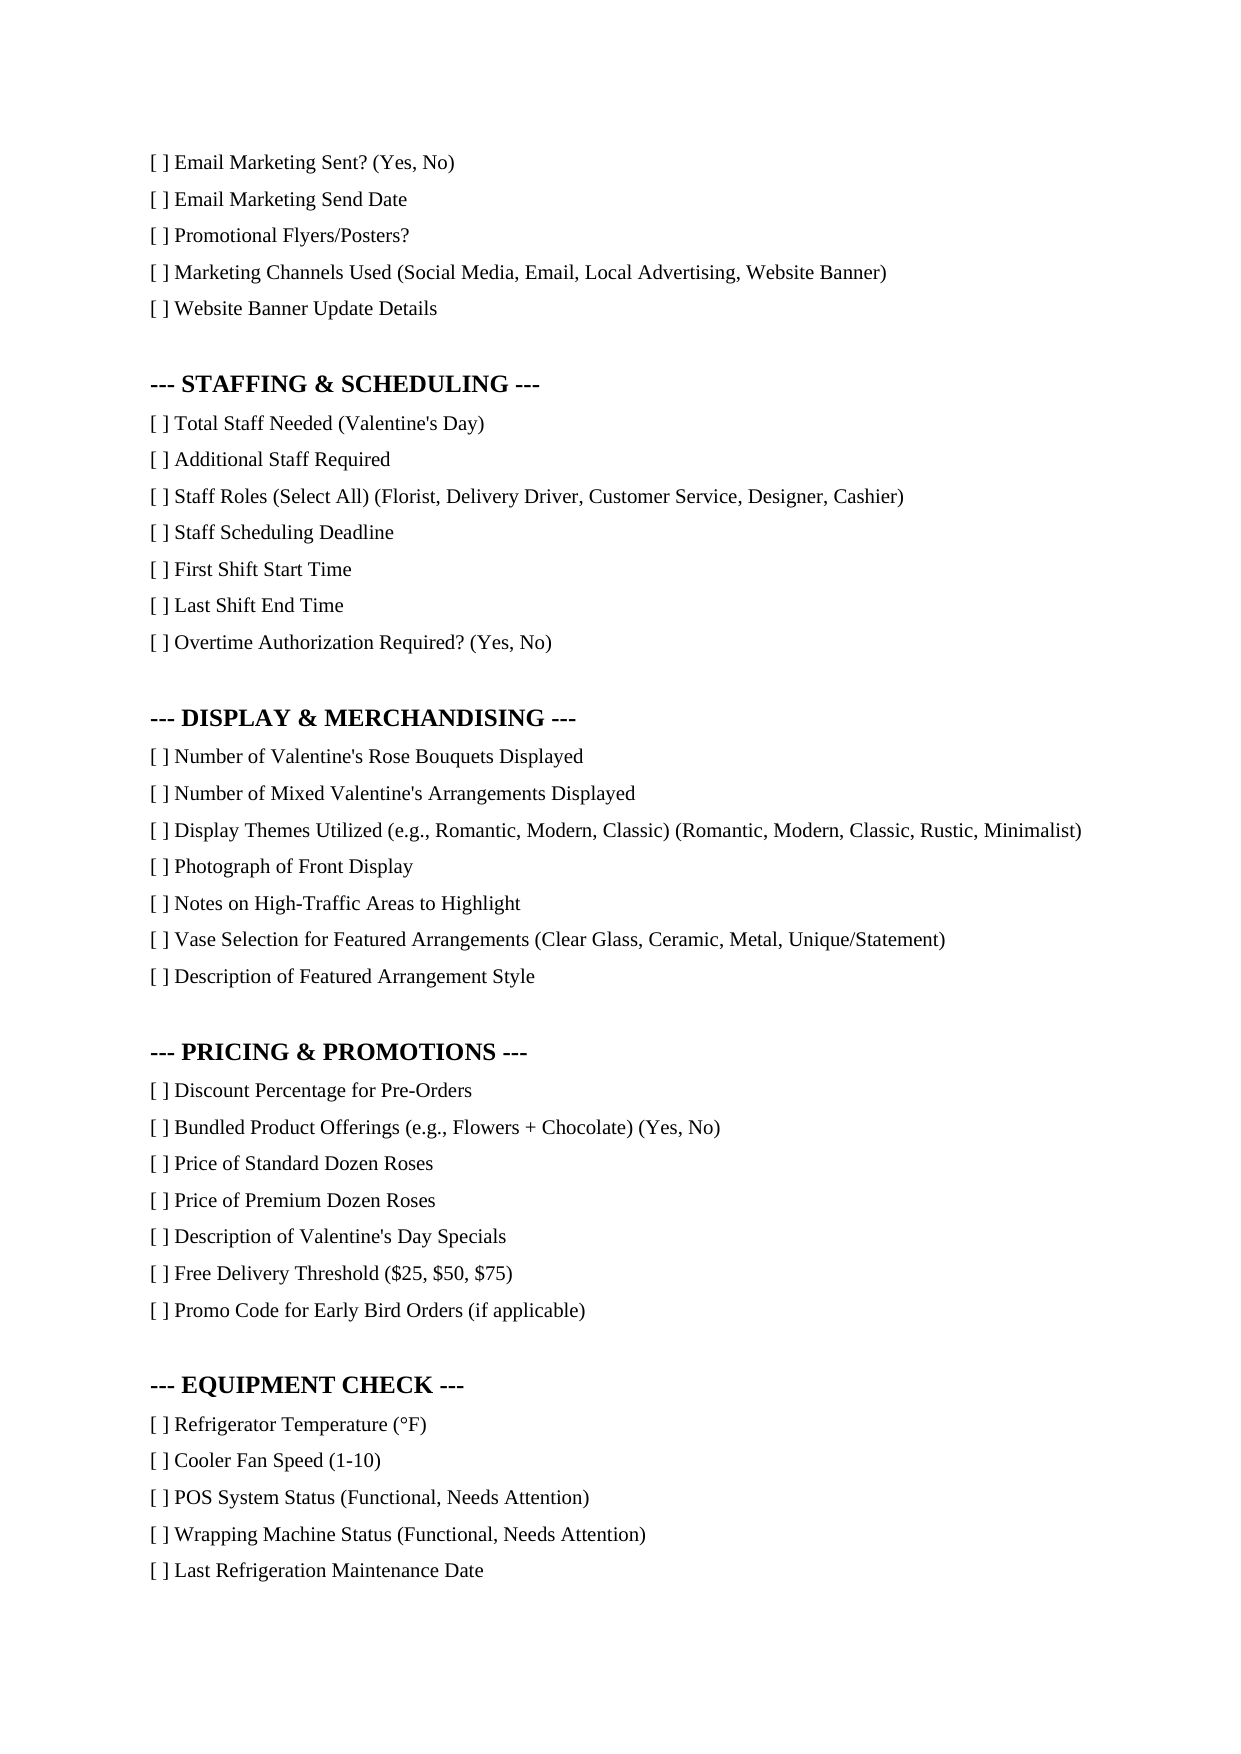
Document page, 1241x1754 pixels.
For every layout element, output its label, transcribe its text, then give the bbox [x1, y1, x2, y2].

text [ ] Description of Featured Arrangement Style [150, 964, 1090, 988]
text [ ] Email Marketing Sent? (Yes, No) [150, 150, 1090, 174]
text [ ] Number of Valentine's Rose Bouquets Displayed [150, 744, 1090, 768]
text [ ] Wrapping Machine Status (Functional, Needs Attention) [150, 1522, 1090, 1546]
text [ ] Discount Percentage for Pre-Orders [150, 1078, 1090, 1102]
text [ ] Email Marketing Send Date [150, 187, 1090, 211]
text [ ] Price of Premium Dozen Roses [150, 1188, 1090, 1212]
text --- DISPLAY & MERCHANDISING --- [150, 703, 1090, 732]
text [ ] Promo Code for Early Bird Orders (if applicable) [150, 1297, 1090, 1322]
text [ ] Marketing Channels Used (Social Media, Email, Local Advertising, Website Banner) [150, 260, 1090, 284]
text --- EQUIPMENT CHECK --- [150, 1371, 1090, 1399]
text [ ] Description of Valentine's Day Specials [150, 1224, 1090, 1248]
text [ ] Promotional Flyers/Posters? [150, 223, 1090, 247]
text [ ] Price of Standard Dozen Roses [150, 1151, 1090, 1175]
text [ ] First Shift Start Time [150, 557, 1090, 581]
text [ ] Photograph of Front Display [150, 854, 1090, 878]
text [ ] Notes on High-Traffic Areas to Highlight [150, 891, 1090, 915]
text [ ] Staff Roles (Select All) (Florist, Delivery Driver, Customer Service, Designer, Cashier) [150, 484, 1090, 508]
text [ ] Cooler Fan Speed (1-10) [150, 1448, 1090, 1472]
text [ ] Display Themes Utilized (e.g., Romantic, Modern, Classic) (Romantic, Modern, Classic, Rustic, Minimalist) [150, 817, 1090, 842]
text --- PRICING & PROMOTIONS --- [150, 1037, 1090, 1066]
text [ ] Additional Staff Required [150, 447, 1090, 471]
text [ ] Bundled Product Offerings (e.g., Flowers + Chocolate) (Yes, No) [150, 1115, 1090, 1139]
text [ ] Refrigerator Temperature (°F) [150, 1412, 1090, 1436]
text [ ] Vase Selection for Featured Arrangements (Clear Glass, Ceramic, Metal, Unique/Statement) [150, 927, 1090, 951]
text [ ] Last Shift End Time [150, 593, 1090, 617]
text [ ] POS System Status (Functional, Needs Attention) [150, 1485, 1090, 1509]
text [ ] Overtime Authorization Required? (Yes, No) [150, 630, 1090, 654]
text [ ] Number of Mixed Valentine's Arrangements Displayed [150, 781, 1090, 805]
text [ ] Total Staff Needed (Valentine's Day) [150, 411, 1090, 435]
text [ ] Staff Scheduling Deadline [150, 520, 1090, 544]
text [ ] Free Delivery Threshold ($25, $50, $75) [150, 1261, 1090, 1285]
text [ ] Website Banner Update Details [150, 296, 1090, 320]
text --- STAFFING & SCHEDULING --- [150, 369, 1090, 398]
text [ ] Last Refrigeration Maintenance Date [150, 1558, 1090, 1582]
